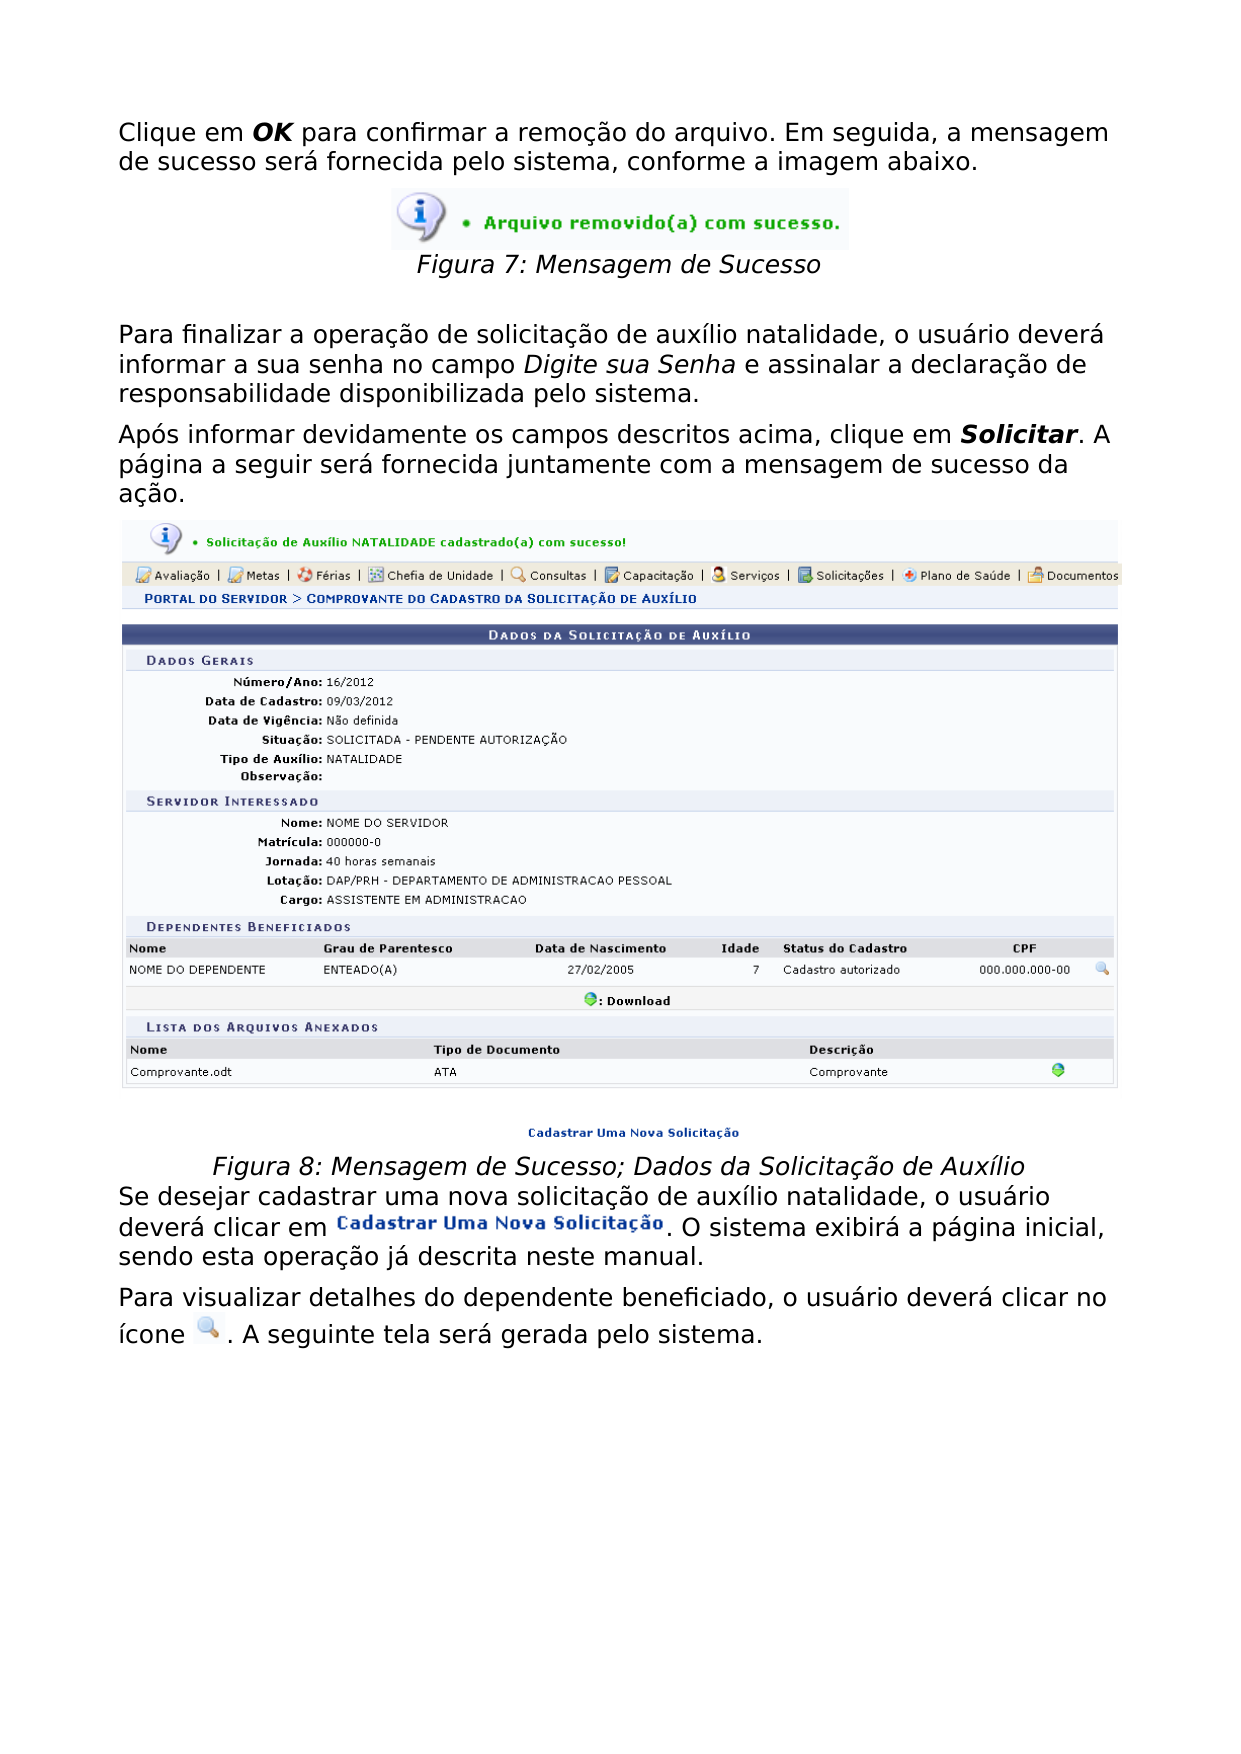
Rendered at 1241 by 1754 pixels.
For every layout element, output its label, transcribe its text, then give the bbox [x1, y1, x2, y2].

text Figura 7: Mensagem de Sucesso [391, 250, 849, 279]
text Para visualizar detalhes do dependente beneficiado, o usuário deverá clicar no ícone . A seguinte tela será gerada pelo sistema. [118, 1283, 1122, 1350]
text Para finalizar a operação de solicitação de auxílio natalidade, o usuário deverá informar a sua senha no campo Digite sua Senha e assinalar a declaração de responsabilidade disponibilizada pelo sistema. [118, 321, 1122, 408]
text Figura 8: Mensagem de Sucesso; Dados da Solicitação de Auxílio [118, 1153, 1122, 1182]
text Após informar devidamente os campos descritos acima, clique em Solicitar. A página a seguir será fornecida juntamente com a mensagem de sucesso da ação. [118, 421, 1122, 508]
picture [193, 1312, 227, 1344]
picture [391, 188, 849, 250]
text Se desejar cadastrar uma nova solicitação de auxílio natalidade, o usuário deverá clicar em . O sistema exibirá a página inicial, sendo esta operação já descrita neste manual. [118, 1182, 1122, 1271]
picture [335, 1211, 666, 1236]
text Clique em OK para confirmar a remoção do arquivo. Em seguida, a mensagem de sucesso será fornecida pelo sistema, conforme a imagem abaixo. [118, 118, 1122, 176]
picture [118, 520, 1123, 1153]
